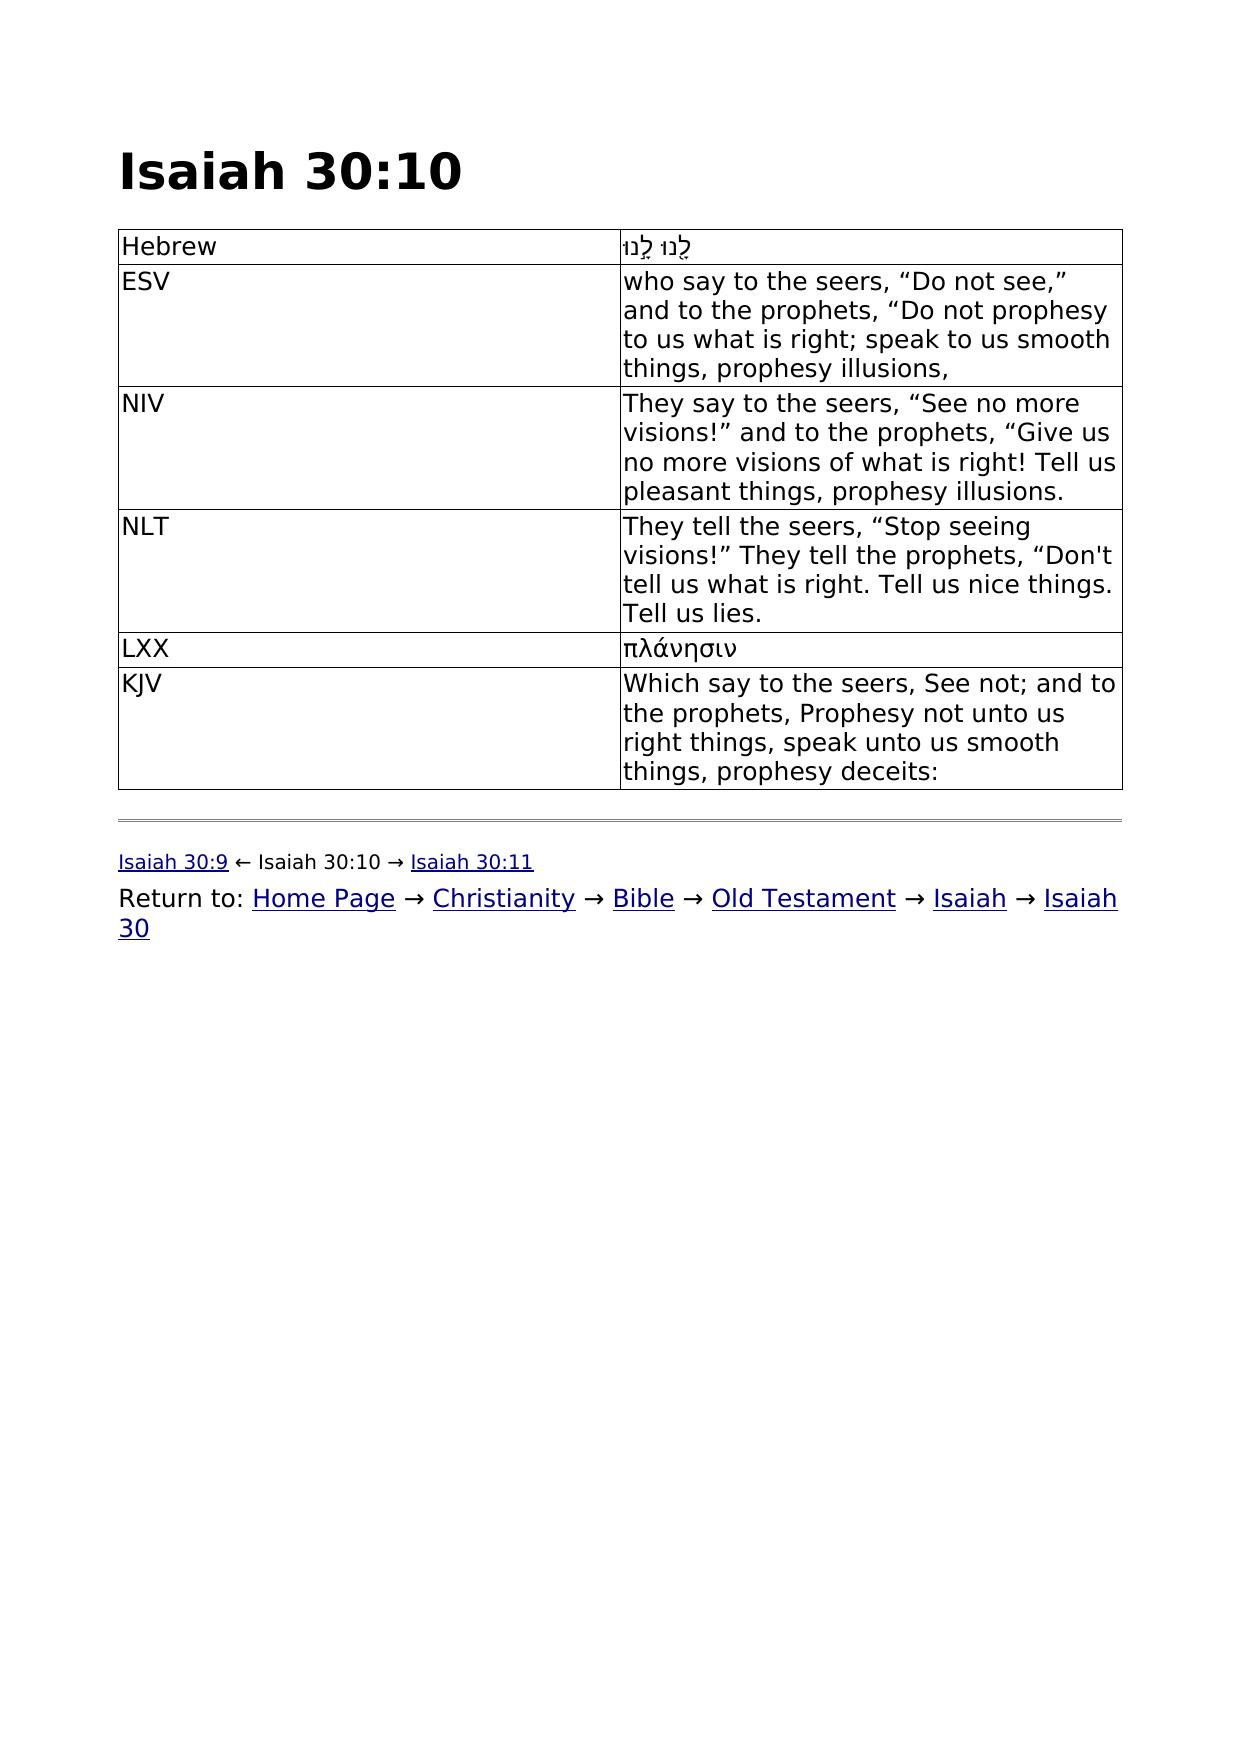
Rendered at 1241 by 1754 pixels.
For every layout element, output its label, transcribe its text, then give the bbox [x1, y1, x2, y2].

table_cell NIV [119, 387, 620, 509]
table_cell NLT [119, 510, 620, 632]
table_cell ESV [119, 265, 620, 386]
text Isaiah 30:9 ← Isaiah 30:10 → Isaiah 30:11 [118, 851, 1122, 884]
table_header Hebrew [119, 230, 620, 264]
text Return to: Home Page → Christianity → Bible → Old Testament → Isaiah → Isaiah 30 [118, 884, 1122, 943]
table_cell πλάνησιν [621, 633, 1122, 667]
table_cell Which say to the seers, See not; and to the prophets, Prophesy not unto us right things, speak unto us smooth things, prophesy deceits: [621, 668, 1122, 789]
table_cell LXX [119, 633, 620, 667]
table_header לָ֖נוּ לָ֣נוּ [621, 230, 1122, 264]
table_cell They tell the seers, “Stop seeing visions!” They tell the prophets, “Don't tell us what is right. Tell us nice things. Tell us lies. [621, 510, 1122, 632]
table_cell who say to the seers, “Do not see,” and to the prophets, “Do not prophesy to us what is right; speak to us smooth things, prophesy illusions, [621, 265, 1122, 386]
subtitle Isaiah 30:10 [118, 143, 1122, 201]
table_cell KJV [119, 668, 620, 789]
table_cell They say to the seers, “See no more visions!” and to the prophets, “Give us no more visions of what is right! Tell us pleasant things, prophesy illusions. [621, 387, 1122, 509]
